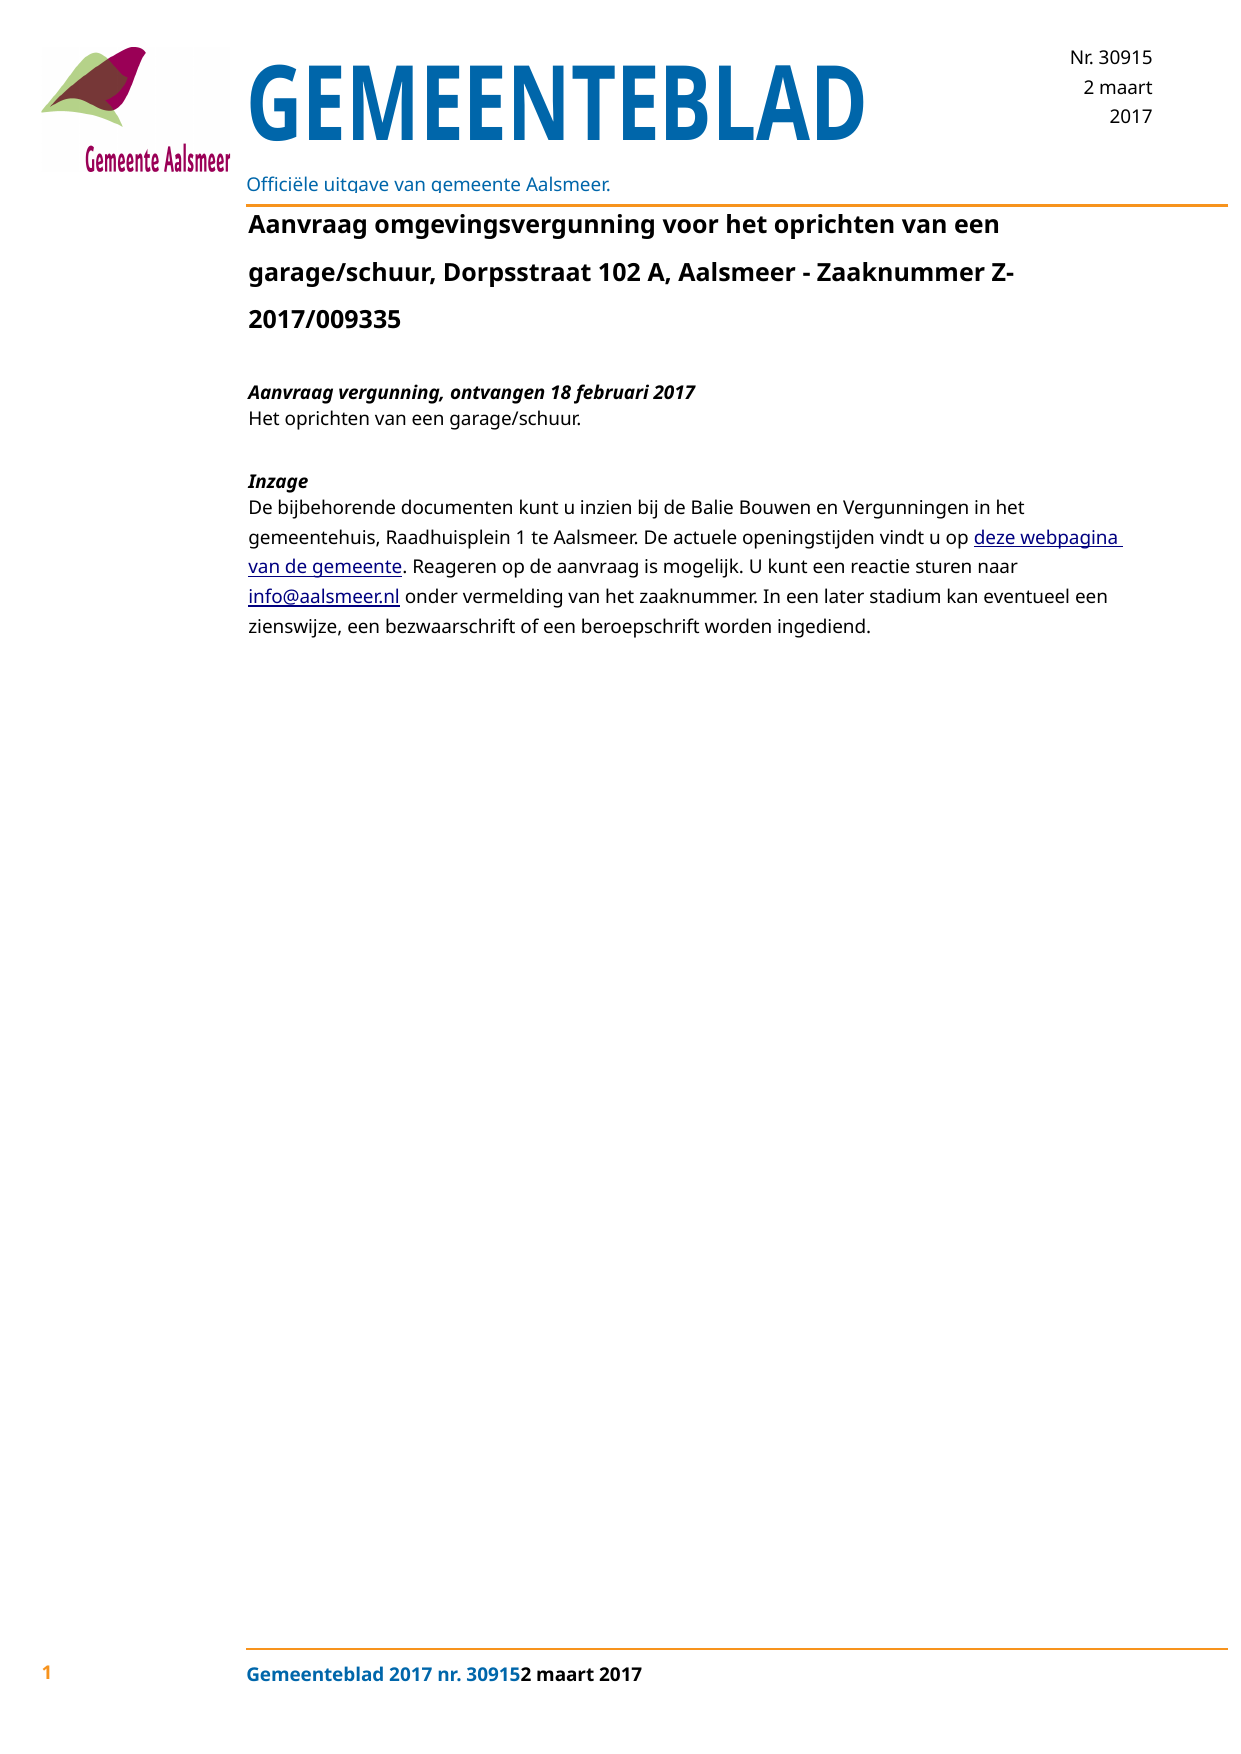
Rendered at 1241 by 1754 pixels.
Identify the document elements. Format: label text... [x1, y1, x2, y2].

text Aanvraag vergunning, ontvangen 18 februari 2017 [248, 379, 1152, 405]
text De bijbehorende documenten kunt u inzien bij de Balie Bouwen en Vergunningen in het gemeentehuis, Raadhuisplein 1 te Aalsmeer. De actuele openingstijden vindt u op deze webpagina van de gemeente. Reageren op de aanvraag is mogelijk. U kunt een reactie sturen naar info@aalsmeer.nl onder vermelding van het zaaknummer. In een later stadium kan eventueel een zienswijze, een bezwaarschrift of een beroepschrift worden ingediend. [248, 494, 1152, 638]
text Aanvraag omgevingsvergunning voor het oprichten van een garage/schuur, Dorpsstraat 102 A, Aalsmeer - Zaaknummer Z-2017/009335 [248, 207, 1152, 336]
text Inzage [248, 469, 1152, 494]
text ​ [248, 663, 1152, 689]
picture [41, 47, 231, 172]
text Het oprichten van een garage/schuur. [248, 405, 1152, 431]
